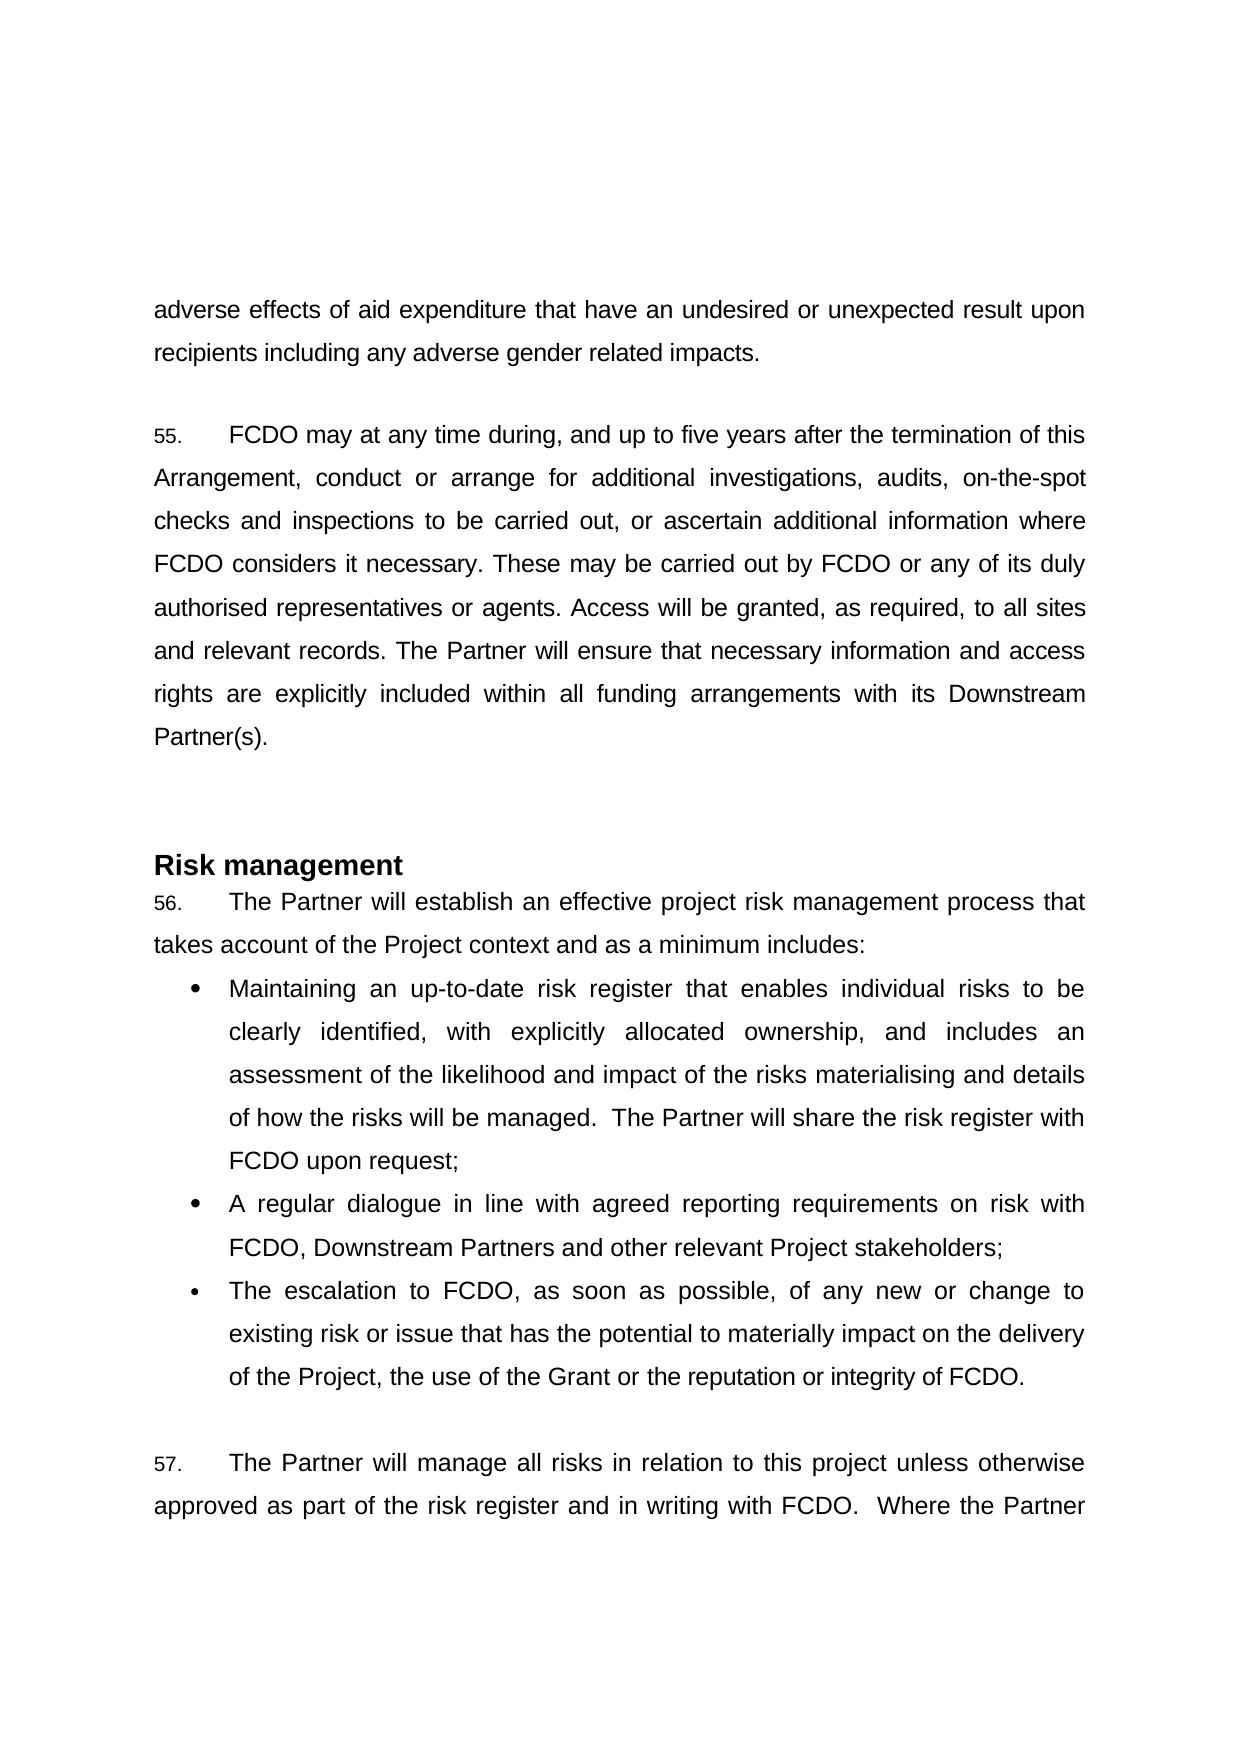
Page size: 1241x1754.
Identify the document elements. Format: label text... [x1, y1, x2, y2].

list Maintaining an up-to-date risk register that enables individual risks to be clearly identified, with explicitly allocated ownership, and includes an assessment of the likelihood and impact of the risks materialising and details of how the risks will be managed. The Partner will share the risk register with FCDO upon request; [191, 974, 1087, 1175]
list The Partner will establish an effective project risk management process that takes account of the Project context and as a minimum includes: [153, 887, 1087, 959]
list The escalation to FCDO, as soon as possible, of any new or change to existing risk or issue that has the potential to materially impact on the delivery of the Project, the use of the Grant or the reputation or integrity of FCDO. [191, 1276, 1087, 1391]
subtitle Risk management [153, 848, 1087, 881]
list adverse effects of aid expenditure that have an undesired or unexpected result upon recipients including any adverse gender related impacts. [153, 295, 1087, 367]
list A regular dialogue in line with agreed reporting requirements on risk with FCDO, Downstream Partners and other relevant Project stakeholders; [191, 1189, 1087, 1261]
list The Partner will manage all risks in relation to this project unless otherwise approved as part of the risk register and in writing with FCDO. Where the Partner [153, 1448, 1087, 1520]
list FCDO may at any time during, and up to five years after the termination of this Arrangement, conduct or arrange for additional investigations, audits, on-the-spot checks and inspections to be carried out, or ascertain additional information where FCDO considers it necessary. These may be carried out by FCDO or any of its duly authorised representatives or agents. Access will be granted, as required, to all sites and relevant records. The Partner will ensure that necessary information and access rights are explicitly included within all funding arrangements with its Downstream Partner(s). [153, 420, 1087, 751]
